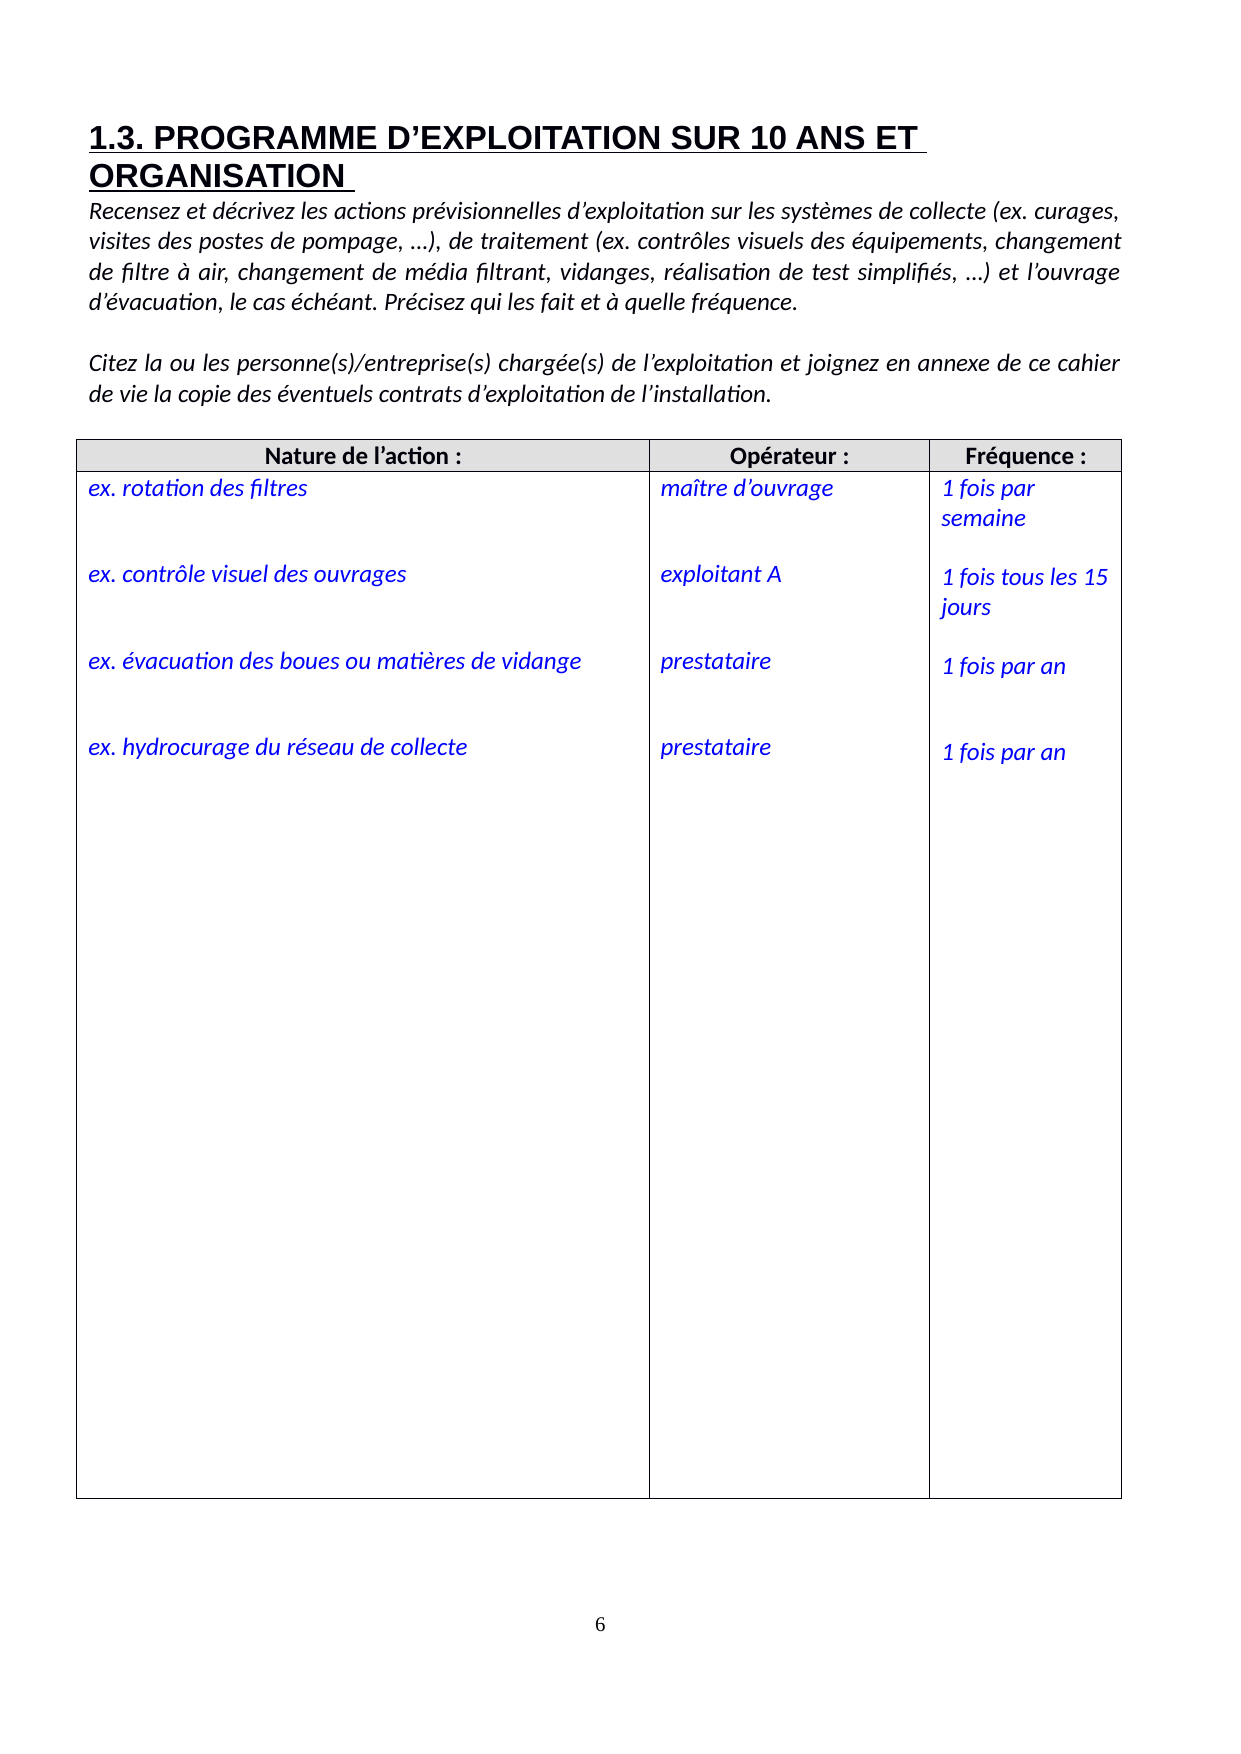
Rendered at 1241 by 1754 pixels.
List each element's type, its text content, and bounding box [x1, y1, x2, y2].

table_cell ex. rotation des filtres ex. contrôle visuel des ouvrages ex. évacuation des boues ou matières de vidange ex. hydrocurage du réseau de collecte [77, 472, 649, 1497]
text Citez la ou les personne(s)/entreprise(s) chargée(s) de l’exploitation et joignez en annexe de ce cahier de vie la copie des éventuels contrats d’exploitation de l’installation. [89, 348, 1122, 409]
text Recensez et décrivez les actions prévisionnelles d’exploitation sur les systèmes de collecte (ex. curages, visites des postes de pompage, …), de traitement (ex. contrôles visuels des équipements, changement de filtre à air, changement de média filtrant, vidanges, réalisation de test simplifiés, …) et l’ouvrage d’évacuation, le cas échéant. Précisez qui les fait et à quelle fréquence. [89, 195, 1122, 317]
table_header Fréquence : [930, 440, 1121, 471]
table_header Opérateur : [650, 440, 929, 471]
table_cell 1 fois par semaine 1 fois tous les 15 jours 1 fois par an 1 fois par an [930, 472, 1121, 1497]
subtitle 1.3. PROGRAMME D’EXPLOITATION SUR 10 ANS ET ORGANISATION [89, 118, 1122, 195]
table_header Nature de l’action : [77, 440, 649, 471]
table_cell maître d’ouvrage exploitant A prestataire prestataire [650, 472, 929, 1497]
